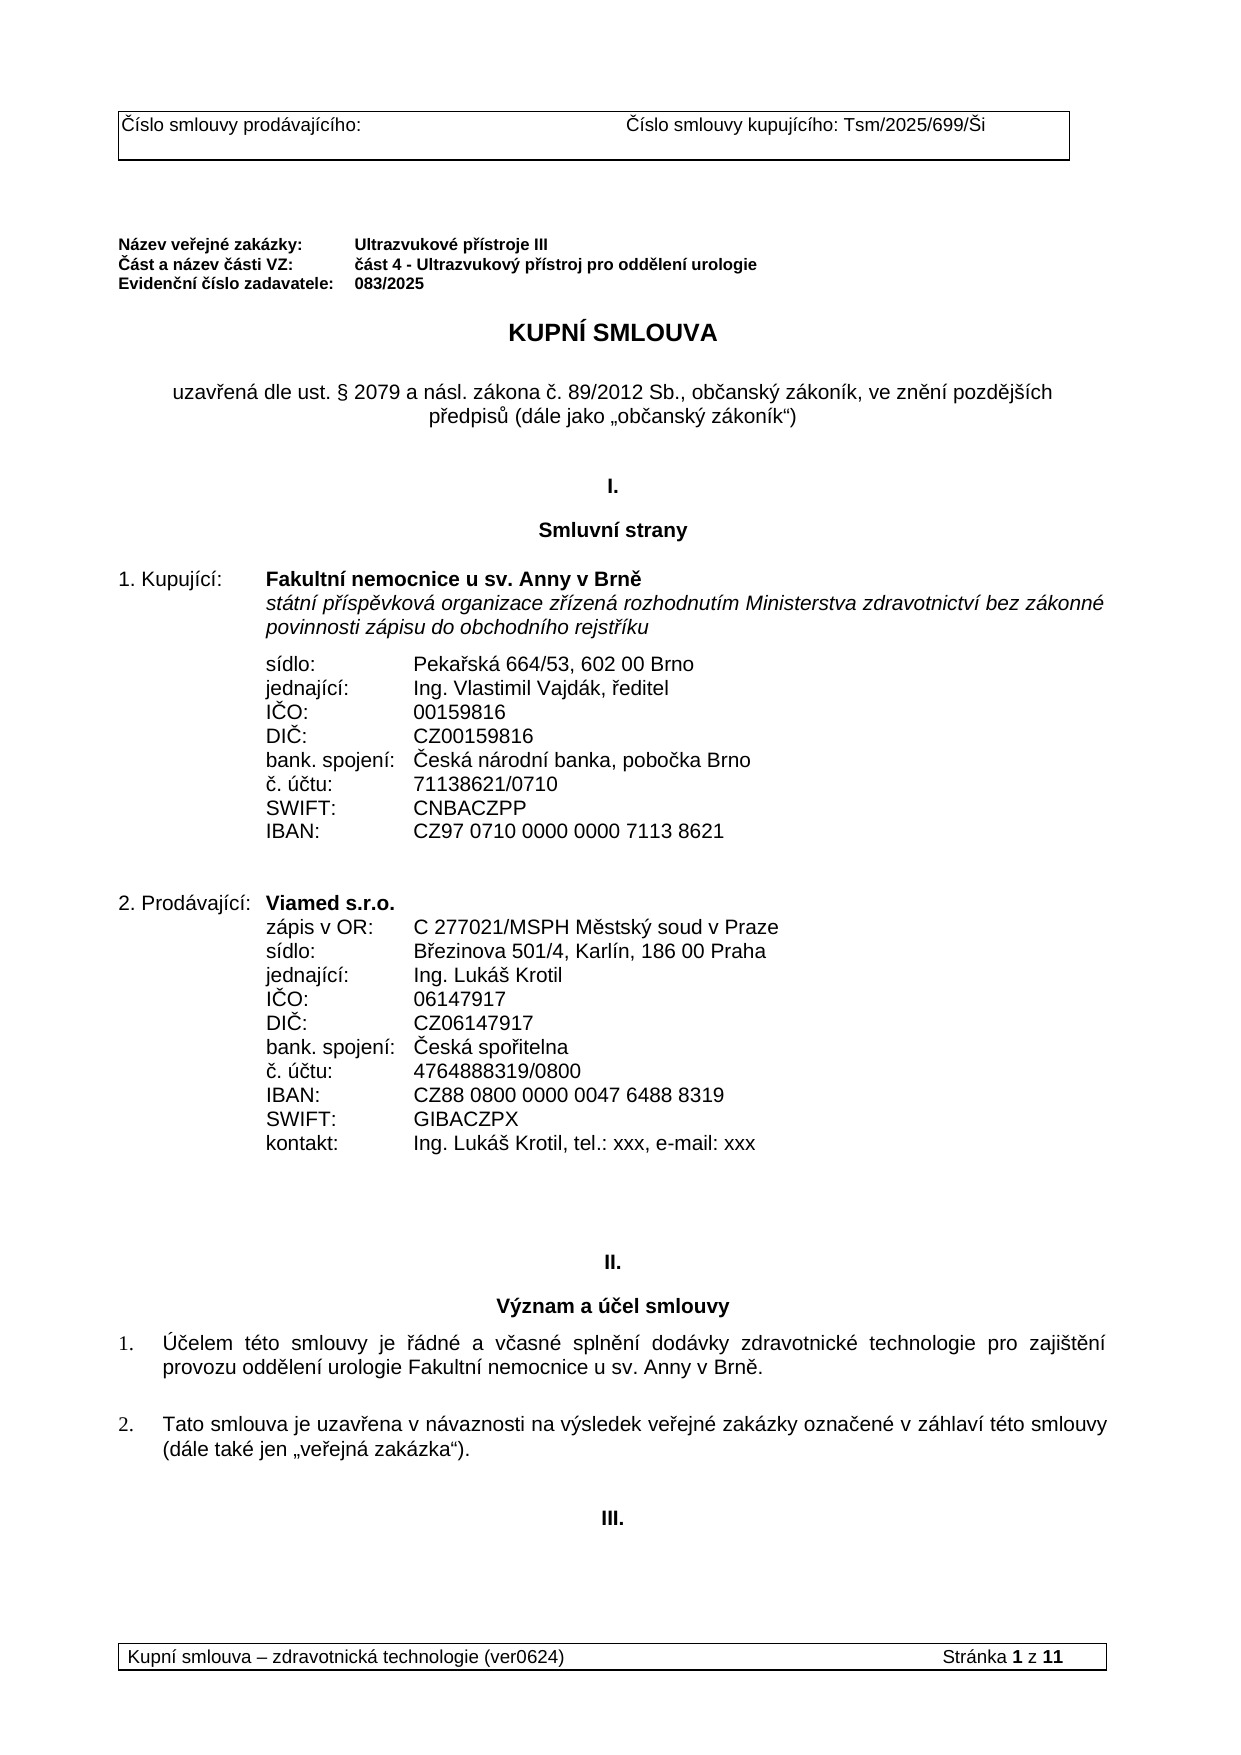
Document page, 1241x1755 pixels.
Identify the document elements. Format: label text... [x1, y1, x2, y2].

text č. účtu: 71138621/0710 [192, 771, 1107, 795]
text bank. spojení: Česká spořitelna [192, 1035, 1107, 1059]
text č. účtu: 4764888319/0800 [192, 1059, 1107, 1083]
text Část a název části VZ: část 4 - Ultrazvukový přístroj pro oddělení urologie [118, 254, 1107, 273]
text DIČ: CZ00159816 [192, 723, 1107, 747]
subtitle Smluvní strany [118, 518, 1107, 542]
text jednající: Ing. Vlastimil Vajdák, ředitel [192, 676, 1107, 699]
text sídlo: Březinova 501/4, Karlín, 186 00 Praha [192, 939, 1107, 963]
text 2. Prodávající: Viamed s.r.o. [118, 891, 1107, 915]
text jednající: Ing. Lukáš Krotil [192, 963, 1107, 987]
text Název veřejné zakázky: Ultrazvukové přístroje III [118, 235, 1107, 254]
text IBAN: CZ88 0800 0000 0047 6488 8319 [192, 1083, 1107, 1107]
text IČO: 06147917 [192, 987, 1107, 1011]
text Číslo smlouvy prodávajícího: Číslo smlouvy kupujícího: Tsm/2025/699/Ši [119, 112, 1069, 159]
text kontakt: Ing. Lukáš Krotil, tel.: xxx, e-mail: xxx [192, 1131, 1107, 1155]
text SWIFT: GIBACZPX [192, 1107, 1107, 1131]
text 1. Kupující: Fakultní nemocnice u sv. Anny v Brně [118, 567, 1107, 591]
list Tato smlouva je uzavřena v návaznosti na výsledek veřejné zakázky označené v záhlaví této smlouvy (dále také jen „veřejná zakázka“). [118, 1412, 1107, 1460]
text II. [118, 1249, 1107, 1273]
text I. [118, 473, 1107, 497]
text bank. spojení: Česká národní banka, pobočka Brno [192, 747, 1107, 771]
text KUPNÍ SMLOUVA [118, 318, 1107, 346]
text státní příspěvková organizace zřízená rozhodnutím Ministerstva zdravotnictví bez zákonné povinnosti zápisu do obchodního rejstříku [266, 591, 1107, 639]
text zápis v OR: C 277021/MSPH Městský soud v Praze [192, 915, 1107, 939]
text IČO: 00159816 [192, 699, 1107, 723]
text uzavřená dle ust. § 2079 a násl. zákona č. 89/2012 Sb., občanský zákoník, ve znění pozdějších předpisů (dále jako „občanský zákoník“) [118, 380, 1107, 428]
text SWIFT: CNBACZPP [192, 795, 1107, 819]
text DIČ: CZ06147917 [192, 1011, 1107, 1035]
list Účelem této smlouvy je řádné a včasné splnění dodávky zdravotnické technologie pro zajištění provozu oddělení urologie Fakultní nemocnice u sv. Anny v Brně. [118, 1331, 1107, 1379]
text sídlo: Pekařská 664/53, 602 00 Brno [192, 652, 1107, 676]
text III. [118, 1506, 1107, 1530]
text Význam a účel smlouvy [118, 1294, 1107, 1318]
text Evidenční číslo zadavatele: 083/2025 [118, 273, 1107, 293]
text IBAN: CZ97 0710 0000 0000 7113 8621 [192, 819, 1107, 843]
